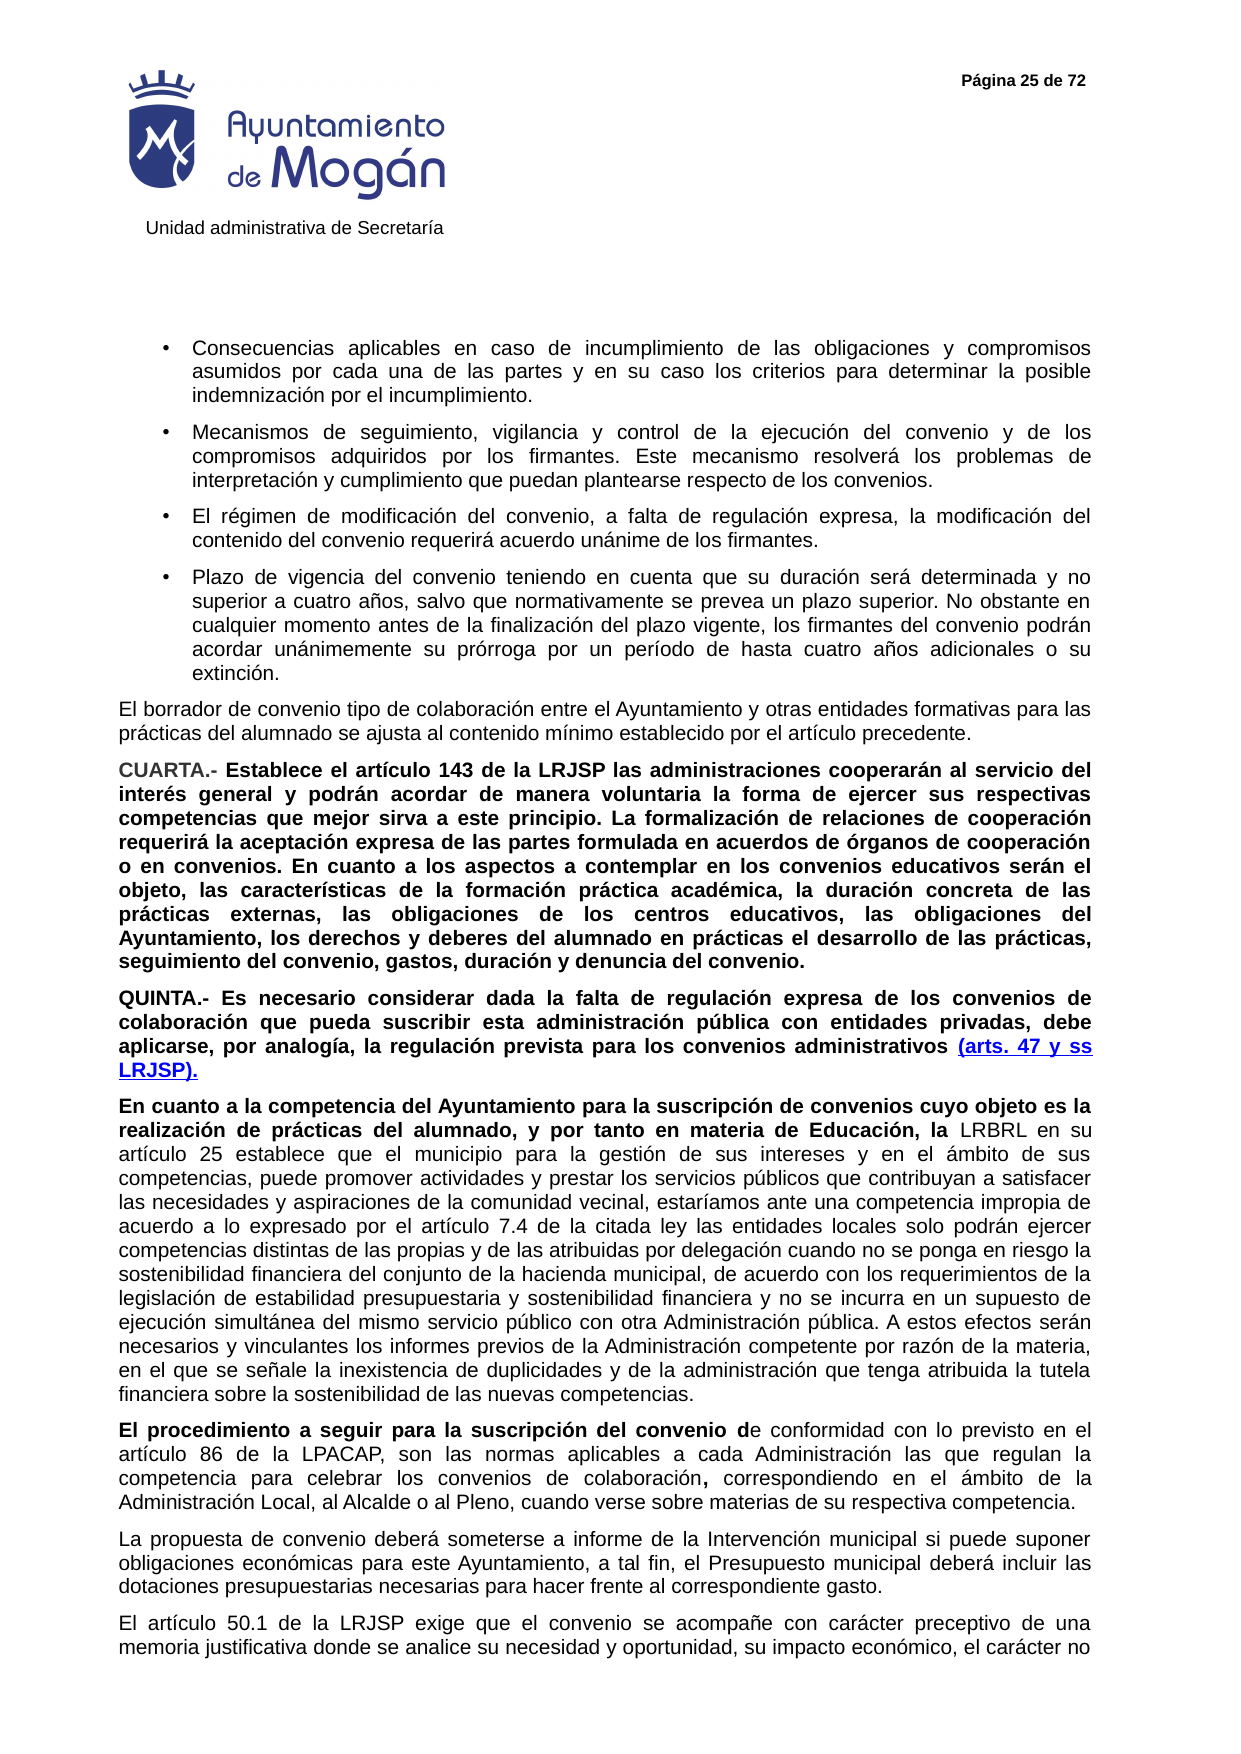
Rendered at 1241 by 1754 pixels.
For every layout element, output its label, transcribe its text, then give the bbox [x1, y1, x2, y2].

list Consecuencias aplicables en caso de incumplimiento de las obligaciones y compromisos asumidos por cada una de las partes y en su caso los criterios para determinar la posible indemnización por el incumplimiento. [162, 335, 1092, 407]
text CUARTA.- Establece el artículo 143 de la LRJSP las administraciones cooperarán al servicio del interés general y podrán acordar de manera voluntaria la forma de ejercer sus respectivas competencias que mejor sirva a este principio. La formalización de relaciones de cooperación requerirá la aceptación expresa de las partes formulada en acuerdos de órganos de cooperación o en convenios. En cuanto a los aspectos a contemplar en los convenios educativos serán el objeto, las características de la formación práctica académica, la duración concreta de las prácticas externas, las obligaciones de los centros educativos, las obligaciones del Ayuntamiento, los derechos y deberes del alumnado en prácticas el desarrollo de las prácticas, seguimiento del convenio, gastos, duración y denuncia del convenio. [118, 758, 1092, 973]
list Mecanismos de seguimiento, vigilancia y control de la ejecución del convenio y de los compromisos adquiridos por los firmantes. Este mecanismo resolverá los problemas de interpretación y cumplimiento que puedan plantearse respecto de los convenios. [162, 420, 1092, 492]
list Plazo de vigencia del convenio teniendo en cuenta que su duración será determinada y no superior a cuatro años, salvo que normativamente se prevea un plazo superior. No obstante en cualquier momento antes de la finalización del plazo vigente, los firmantes del convenio podrán acordar unánimemente su prórroga por un período de hasta cuatro años adicionales o su extinción. [162, 565, 1092, 685]
text En cuanto a la competencia del Ayuntamiento para la suscripción de convenios cuyo objeto es la realización de prácticas del alumnado, y por tanto en materia de Educación, la LRBRL en su artículo 25 establece que el municipio para la gestión de sus intereses y en el ámbito de sus competencias, puede promover actividades y prestar los servicios públicos que contribuyan a satisfacer las necesidades y aspiraciones de la comunidad vecinal, estaríamos ante una competencia impropia de acuerdo a lo expresado por el artículo 7.4 de la citada ley las entidades locales solo podrán ejercer competencias distintas de las propias y de las atribuidas por delegación cuando no se ponga en riesgo la sostenibilidad financiera del conjunto de la hacienda municipal, de acuerdo con los requerimientos de la legislación de estabilidad presupuestaria y sostenibilidad financiera y no se incurra en un supuesto de ejecución simultánea del mismo servicio público con otra Administración pública. A estos efectos serán necesarios y vinculantes los informes previos de la Administración competente por razón de la materia, en el que se señale la inexistencia de duplicidades y de la administración que tenga atribuida la tutela financiera sobre la sostenibilidad de las nuevas competencias. [118, 1094, 1092, 1406]
text La propuesta de convenio deberá someterse a informe de la Intervención municipal si puede suponer obligaciones económicas para este Ayuntamiento, a tal fin, el Presupuesto municipal deberá incluir las dotaciones presupuestarias necesarias para hacer frente al correspondiente gasto. [118, 1526, 1092, 1598]
text QUINTA.- Es necesario considerar dada la falta de regulación expresa de los convenios de colaboración que pueda suscribir esta administración pública con entidades privadas, debe aplicarse, por analogía, la regulación prevista para los convenios administrativos (arts. 47 y ss LRJSP). [118, 986, 1092, 1082]
picture [128, 70, 445, 206]
list El régimen de modificación del convenio, a falta de regulación expresa, la modificación del contenido del convenio requerirá acuerdo unánime de los firmantes. [162, 504, 1092, 552]
text El borrador de convenio tipo de colaboración entre el Ayuntamiento y otras entidades formativas para las prácticas del alumnado se ajusta al contenido mínimo establecido por el artículo precedente. [118, 697, 1092, 745]
text El procedimiento a seguir para la suscripción del convenio de conformidad con lo previsto en el artículo 86 de la LPACAP, son las normas aplicables a cada Administración las que regulan la competencia para celebrar los convenios de colaboración, correspondiendo en el ámbito de la Administración Local, al Alcalde o al Pleno, cuando verse sobre materias de su respectiva competencia. [118, 1418, 1092, 1514]
text El artículo 50.1 de la LRJSP exige que el convenio se acompañe con carácter preceptivo de una memoria justificativa donde se analice su necesidad y oportunidad, su impacto económico, el carácter no [118, 1611, 1092, 1659]
